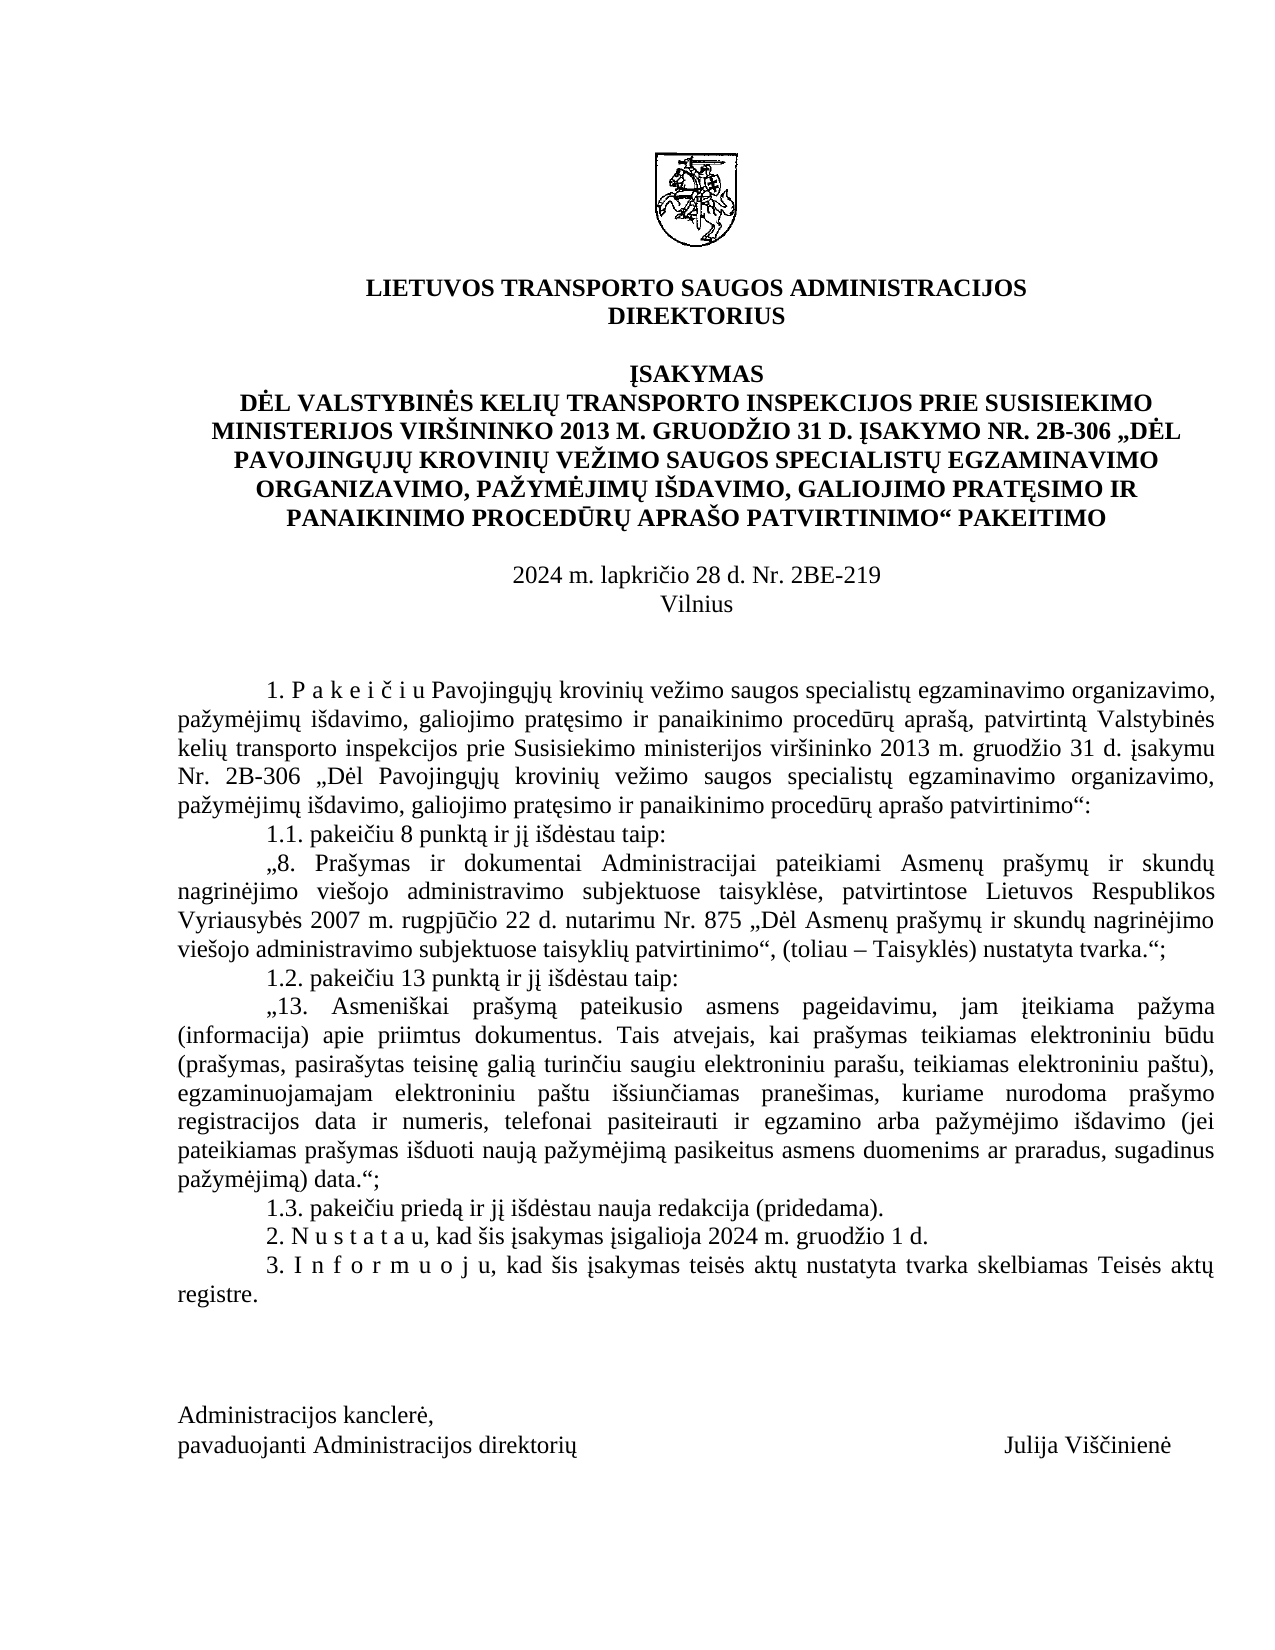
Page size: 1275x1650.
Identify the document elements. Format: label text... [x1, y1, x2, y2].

text Administracijos kanclerė, [177, 1400, 1216, 1429]
text ĮSAKYMAS [177, 359, 1216, 388]
text „8. Prašymas ir dokumentai Administracijai pateikiami Asmenų prašymų ir skundų nagrinėjimo viešojo administravimo subjektuose taisyklėse, patvirtintose Lietuvos Respublikos Vyriausybės 2007 m. rugpjūčio 22 d. nutarimu Nr. 875 „Dėl Asmenų prašymų ir skundų nagrinėjimo viešojo administravimo subjektuose taisyklių patvirtinimo“, (toliau – Taisyklės) nustatyta tvarka.“; [177, 848, 1216, 963]
text Vilnius [177, 589, 1216, 618]
text „13. Asmeniškai prašymą pateikusio asmens pageidavimu, jam įteikiama pažyma (informacija) apie priimtus dokumentus. Tais atvejais, kai prašymas teikiamas elektroniniu būdu (prašymas, pasirašytas teisinę galią turinčiu saugiu elektroniniu parašu, teikiamas elektroniniu paštu), egzaminuojamajam elektroniniu paštu išsiunčiamas pranešimas, kuriame nurodoma prašymo registracijos data ir numeris, telefonai pasiteirauti ir egzamino arba pažymėjimo išdavimo (jei pateikiamas prašymas išduoti naują pažymėjimą pasikeitus asmens duomenims ar praradus, sugadinus pažymėjimą) data.“; [177, 991, 1216, 1193]
text DĖL VALSTYBINĖS KELIŲ TRANSPORTO INSPEKCIJOS PRIE SUSISIEKIMO MINISTERIJOS VIRŠININKO 2013 M. GRUODŽIO 31 D. ĮSAKYMO NR. 2B-306 „DĖL PAVOJINGŲJŲ KROVINIŲ VEŽIMO SAUGOS SPECIALISTŲ EGZAMINAVIMO ORGANIZAVIMO, PAŽYMĖJIMŲ IŠDAVIMO, GALIOJIMO PRATĘSIMO IR PANAIKINIMO PROCEDŪRŲ APRAŠO PATVIRTINIMO“ PAKEITIMO [177, 388, 1216, 531]
text 1.2. pakeičiu 13 punktą ir jį išdėstau taip: [177, 963, 1216, 991]
text LIETUVOS TRANSPORTO SAUGOS ADMINISTRACIJOS [177, 273, 1216, 301]
text DIREKTORIUS [177, 301, 1216, 330]
text 1.1. pakeičiu 8 punktą ir jį išdėstau taip: [177, 819, 1216, 848]
text 1. P a k e i č i u Pavojingųjų krovinių vežimo saugos specialistų egzaminavimo organizavimo, pažymėjimų išdavimo, galiojimo pratęsimo ir panaikinimo procedūrų aprašą, patvirtintą Valstybinės kelių transporto inspekcijos prie Susisiekimo ministerijos viršininko 2013 m. gruodžio 31 d. įsakymu Nr. 2B-306 „Dėl Pavojingųjų krovinių vežimo saugos specialistų egzaminavimo organizavimo, pažymėjimų išdavimo, galiojimo pratęsimo ir panaikinimo procedūrų aprašo patvirtinimo“: [177, 675, 1216, 819]
text 2. N u s t a t a u, kad šis įsakymas įsigalioja 2024 m. gruodžio 1 d. [177, 1221, 1216, 1250]
text 1.3. pakeičiu priedą ir jį išdėstau nauja redakcija (pridedama). [177, 1193, 1216, 1221]
text 2024 m. lapkričio 28 d. Nr. 2BE-219 [177, 560, 1216, 589]
text pavaduojanti Administracijos direktorių Julija Viščinienė [177, 1431, 1216, 1459]
text 3. I n f o r m u o j u, kad šis įsakymas teisės aktų nustatyta tvarka skelbiamas Teisės aktų registre. [177, 1250, 1216, 1308]
